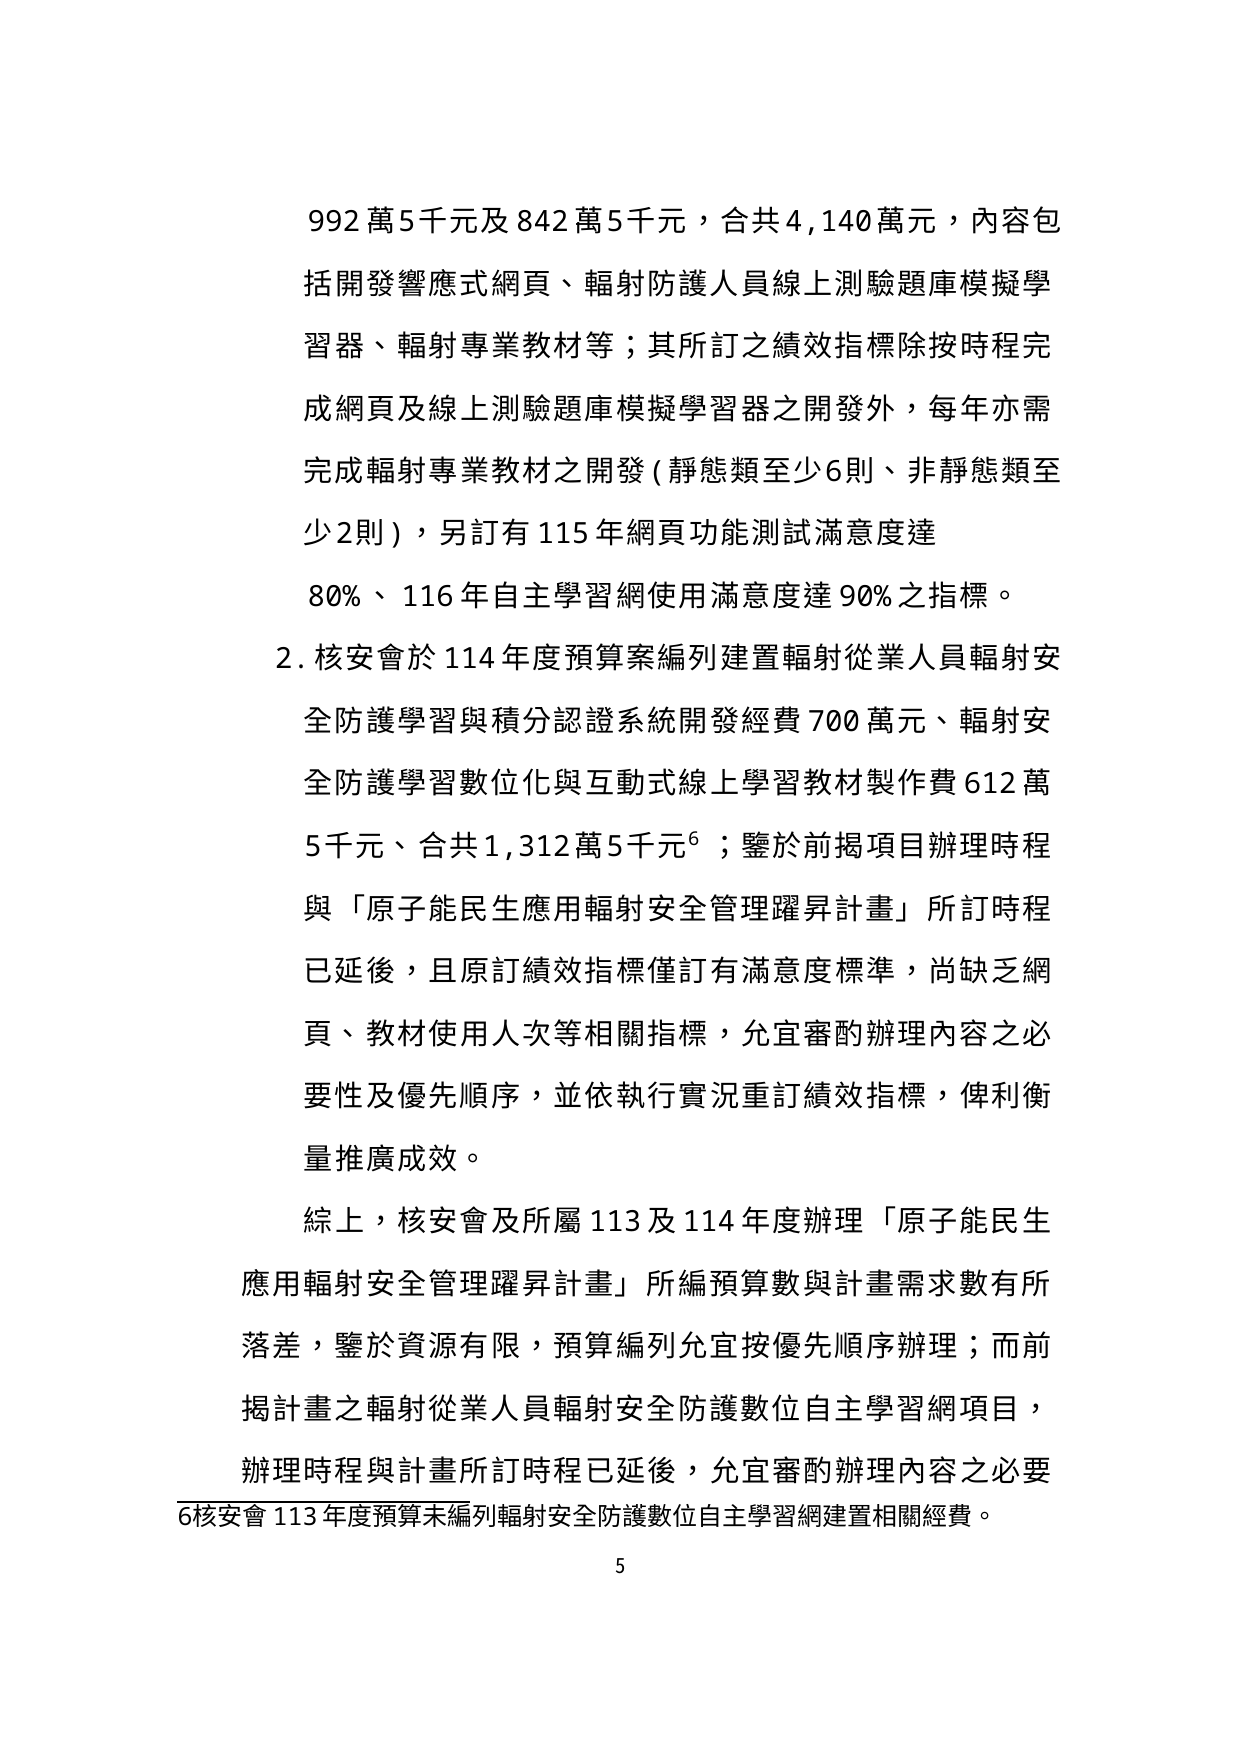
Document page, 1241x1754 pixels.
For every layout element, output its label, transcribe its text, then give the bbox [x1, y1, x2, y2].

text 綜上，核安會及所屬113及114年度辦理「原子能民生應用輻射安全管理躍昇計畫」所編預算數與計畫需求數有所落差，鑒於資源有限，預算編列允宜按優先順序辦理；而前揭計畫之輻射從業人員輻射安全防護數位自主學習網項目，辦理時程與計畫所訂時程已延後，允宜審酌辦理內容之必要 [236, 1177, 1063, 1490]
text 2.核安會於114年度預算案編列建置輻射從業人員輻射安全防護學習與積分認證系統開發經費700萬元、輻射安全防護學習數位化與互動式線上學習教材製作費612萬5千元、合共1,312萬5千元；鑒於前揭項目辦理時程與「原子能民生應用輻射安全管理躍昇計畫」所訂時程已延後，且原訂績效指標僅訂有滿意度標準，尚缺乏網頁、教材使用人次等相關指標，允宜審酌辦理內容之必要性及優先順序，並依執行實況重訂績效指標，俾利衡量推廣成效。 [266, 615, 1063, 1177]
text 992萬5千元及842萬5千元，合共4,140萬元，內容包括開發響應式網頁、輻射防護人員線上測驗題庫模擬學習器、輻射專業教材等；其所訂之績效指標除按時程完成網頁及線上測驗題庫模擬學習器之開發外，每年亦需完成輻射專業教材之開發(靜態類至少6則、非靜態類至少2則)，另訂有115年網頁功能測試滿意度達80%、116年自主學習網使用滿意度達90%之指標。 [266, 177, 1063, 615]
text 核安會113年度預算未編列輻射安全防護數位自主學習網建置相關經費。 [177, 1502, 1063, 1532]
